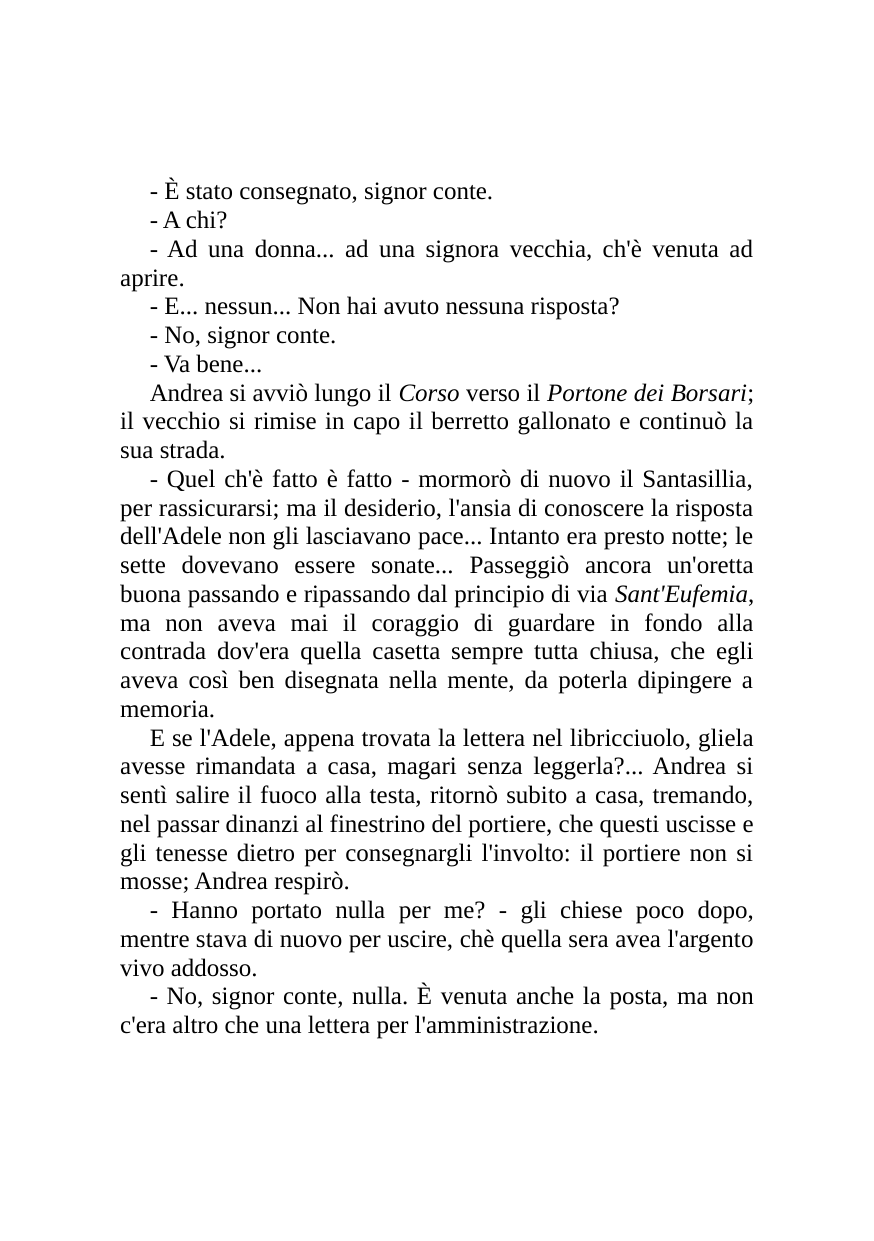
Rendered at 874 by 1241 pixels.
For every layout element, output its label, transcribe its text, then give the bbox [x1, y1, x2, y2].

text - Va bene... [120, 349, 754, 378]
text - No, signor conte. [120, 320, 754, 349]
text - No, signor conte, nulla. È venuta anche la posta, ma non c'era altro che una lettera per l'amministrazione. [120, 981, 754, 1039]
text - E... nessun... Non hai avuto nessuna risposta? [120, 291, 754, 320]
text E se l'Adele, appena trovata la lettera nel libricciuolo, gliela avesse rimandata a casa, magari senza leggerla?... Andrea si sentì salire il fuoco alla testa, ritornò subito a casa, tremando, nel passar dinanzi al finestrino del portiere, che questi uscisse e gli tenesse dietro per consegnargli l'involto: il portiere non si mosse; Andrea respirò. [120, 723, 754, 895]
text - Quel ch'è fatto è fatto - mormorò di nuovo il Santasillia, per rassicurarsi; ma il desiderio, l'ansia di conoscere la risposta dell'Adele non gli lasciavano pace... Intanto era presto notte; le sette dovevano essere sonate... Passeggiò ancora un'oretta buona passando e ripassando dal principio di via Sant'Eufemia, ma non aveva mai il coraggio di guardare in fondo alla contrada dov'era quella casetta sempre tutta chiusa, che egli aveva così ben disegnata nella mente, da poterla dipingere a memoria. [120, 464, 754, 723]
text - Ad una donna... ad una signora vecchia, ch'è venuta ad aprire. [120, 234, 754, 291]
text - È stato consegnato, signor conte. [120, 176, 754, 205]
text - Hanno portato nulla per me? - gli chiese poco dopo, mentre stava di nuovo per uscire, chè quella sera avea l'argento vivo addosso. [120, 895, 754, 981]
text Andrea si avviò lungo il Corso verso il Portone dei Borsari; il vecchio si rimise in capo il berretto gallonato e continuò la sua strada. [120, 378, 754, 464]
text - A chi? [120, 205, 754, 234]
